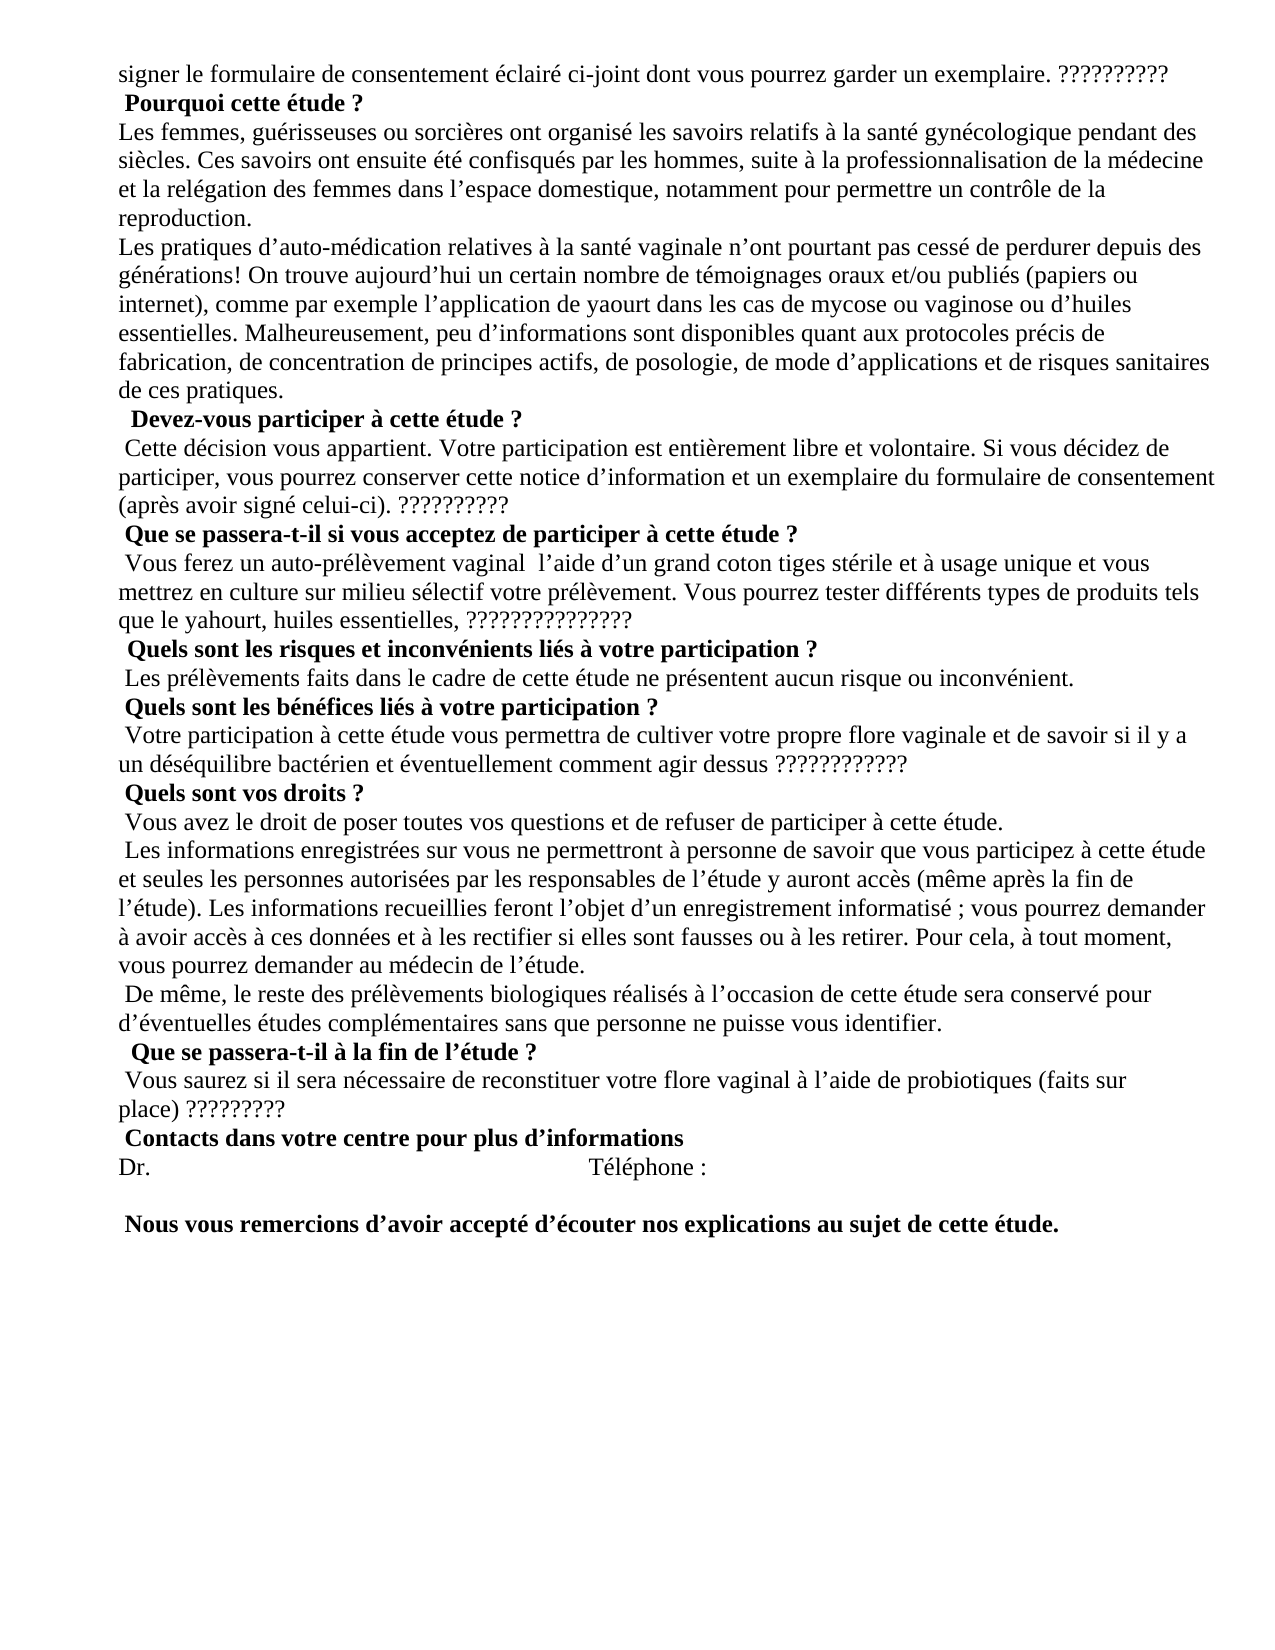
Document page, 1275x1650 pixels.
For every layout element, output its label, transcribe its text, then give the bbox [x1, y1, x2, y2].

text signer le formulaire de consentement éclairé ci-joint dont vous pourrez garder un exemplaire. ?????????? Pourquoi cette étude ? Les femmes, guérisseuses ou sorcières ont organisé les savoirs relatifs à la santé gynécologique pendant des siècles. Ces savoirs ont ensuite été confisqués par les hommes, suite à la professionnalisation de la médecine et la relégation des femmes dans l’espace domestique, notamment pour permettre un contrôle de la reproduction. Les pratiques d’auto-médication relatives à la santé vaginale n’ont pourtant pas cessé de perdurer depuis des générations! On trouve aujourd’hui un certain nombre de témoignages oraux et/ou publiés (papiers ou internet), comme par exemple l’application de yaourt dans les cas de mycose ou vaginose ou d’huiles essentielles. Malheureusement, peu d’informations sont disponibles quant aux protocoles précis de fabrication, de concentration de principes actifs, de posologie, de mode d’applications et de risques sanitaires de ces pratiques. Devez-vous participer à cette étude ? Cette décision vous appartient. Votre participation est entièrement libre et volontaire. Si vous décidez de participer, vous pourrez conserver cette notice d’information et un exemplaire du formulaire de consentement (après avoir signé celui-ci). ?????????? Que se passera-t-il si vous acceptez de participer à cette étude ? Vous ferez un auto-prélèvement vaginal l’aide d’un grand coton tiges stérile et à usage unique et vous mettrez en culture sur milieu sélectif votre prélèvement. Vous pourrez tester différents types de produits tels que le yahourt, huiles essentielles, ??????????????? Quels sont les risques et inconvénients liés à votre participation ? Les prélèvements faits dans le cadre de cette étude ne présentent aucun risque ou inconvénient. Quels sont les bénéfices liés à votre participation ? Votre participation à cette étude vous permettra de cultiver votre propre flore vaginale et de savoir si il y a un déséquilibre bactérien et éventuellement comment agir dessus ???????????? Quels sont vos droits ? Vous avez le droit de poser toutes vos questions et de refuser de participer à cette étude. Les informations enregistrées sur vous ne permettront à personne de savoir que vous participez à cette étude et seules les personnes autorisées par les responsables de l’étude y auront accès (même après la fin de l’étude). Les informations recueillies feront l’objet d’un enregistrement informatisé ; vous pourrez demander à avoir accès à ces données et à les rectifier si elles sont fausses ou à les retirer. Pour cela, à tout moment, vous pourrez demander au médecin de l’étude. De même, le reste des prélèvements biologiques réalisés à l’occasion de cette étude sera conservé pour d’éventuelles études complémentaires sans que personne ne puisse vous identifier. Que se passera-t-il à la fin de l’étude ? Vous saurez si il sera nécessaire de reconstituer votre flore vaginal à l’aide de probiotiques (faits sur place) ????????? Contacts dans votre centre pour plus d’informations Dr. Téléphone : Nous vous remercions d’avoir accepté d’écouter nos explications au sujet de cette étude. [118, 59, 1216, 1353]
